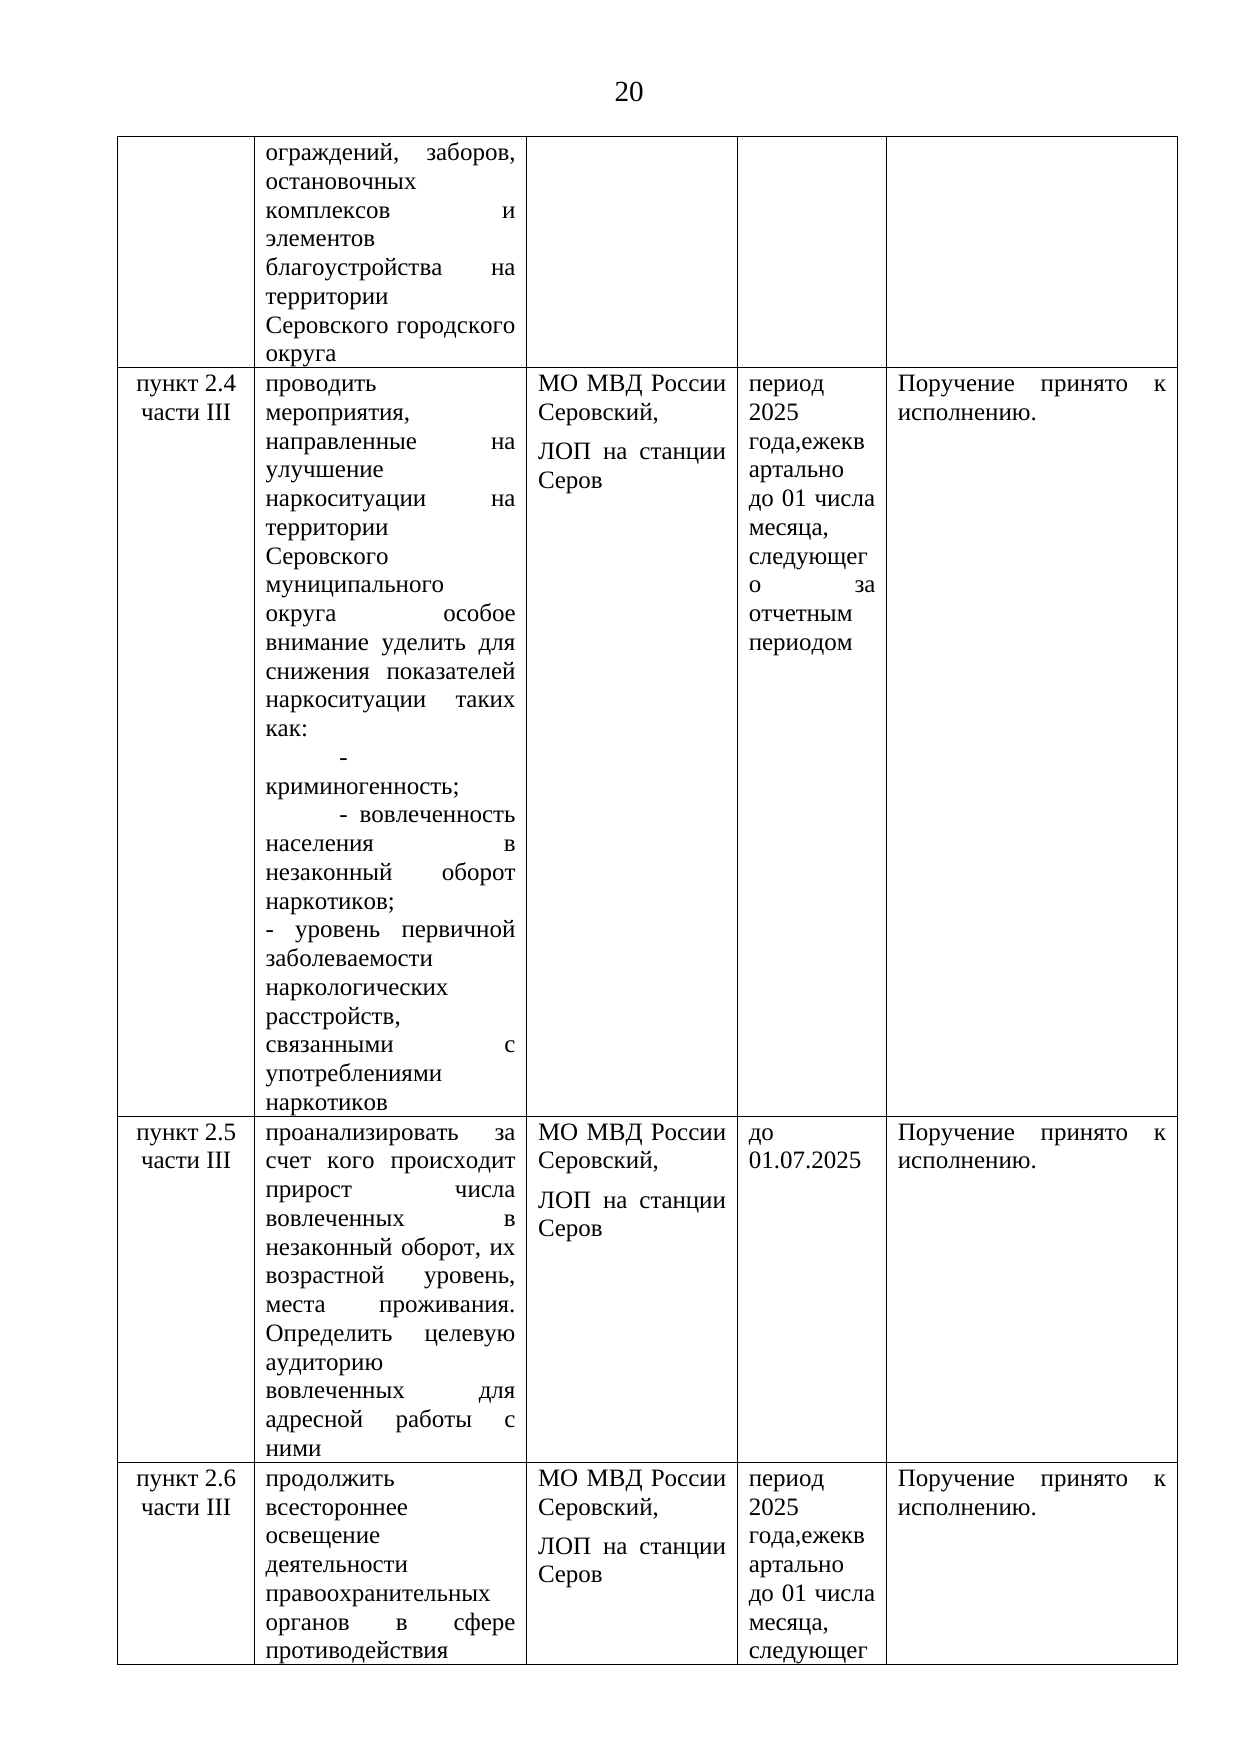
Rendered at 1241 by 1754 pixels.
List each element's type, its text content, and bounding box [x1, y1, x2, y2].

table_cell [527, 137, 737, 367]
table_cell период 2025 года,ежеквартально до 01 числа месяца, следующег [738, 1463, 886, 1664]
table_cell ограждений, заборов, остановочных комплексов и элементов благоустройства на территории Серовского городского округа [255, 137, 526, 367]
table_cell продолжить всестороннее освещение деятельности правоохранительных органов в сфере противодействия [255, 1463, 526, 1664]
table_cell МО МВД России Серовский, ЛОП на станции Серов [527, 1117, 737, 1462]
table_cell Поручение принято к исполнению. [887, 1463, 1177, 1664]
table_cell [118, 137, 254, 367]
table_cell до 01.07.2025 [738, 1117, 886, 1462]
table_cell пункт 2.6 части III [118, 1463, 254, 1664]
table_cell МО МВД России Серовский, ЛОП на станции Серов [527, 1463, 737, 1664]
table_cell Поручение принято к исполнению. [887, 1117, 1177, 1462]
table_cell пункт 2.4 части III [118, 368, 254, 1116]
table_cell Поручение принято к исполнению. [887, 368, 1177, 1116]
table_cell [887, 137, 1177, 367]
table_cell МО МВД России Серовский, ЛОП на станции Серов [527, 368, 737, 1116]
table_cell пункт 2.5 части III [118, 1117, 254, 1462]
table_cell проанализировать за счет кого происходит прирост числа вовлеченных в незаконный оборот, их возрастной уровень, места проживания. Определить целевую аудиторию вовлеченных для адресной работы с ними [255, 1117, 526, 1462]
table_cell [738, 137, 886, 367]
table_cell проводить мероприятия, направленные на улучшение наркоситуации на территории Серовского муниципального округа особое внимание уделить для снижения показателей наркоситуации таких как: - криминогенность; - вовлеченность населения в незаконный оборот наркотиков; - уровень первичной заболеваемости наркологических расстройств, связанными с употреблениями наркотиков [255, 368, 526, 1116]
table_cell период 2025 года,ежеквартально до 01 числа месяца, следующего за отчетным периодом [738, 368, 886, 1116]
